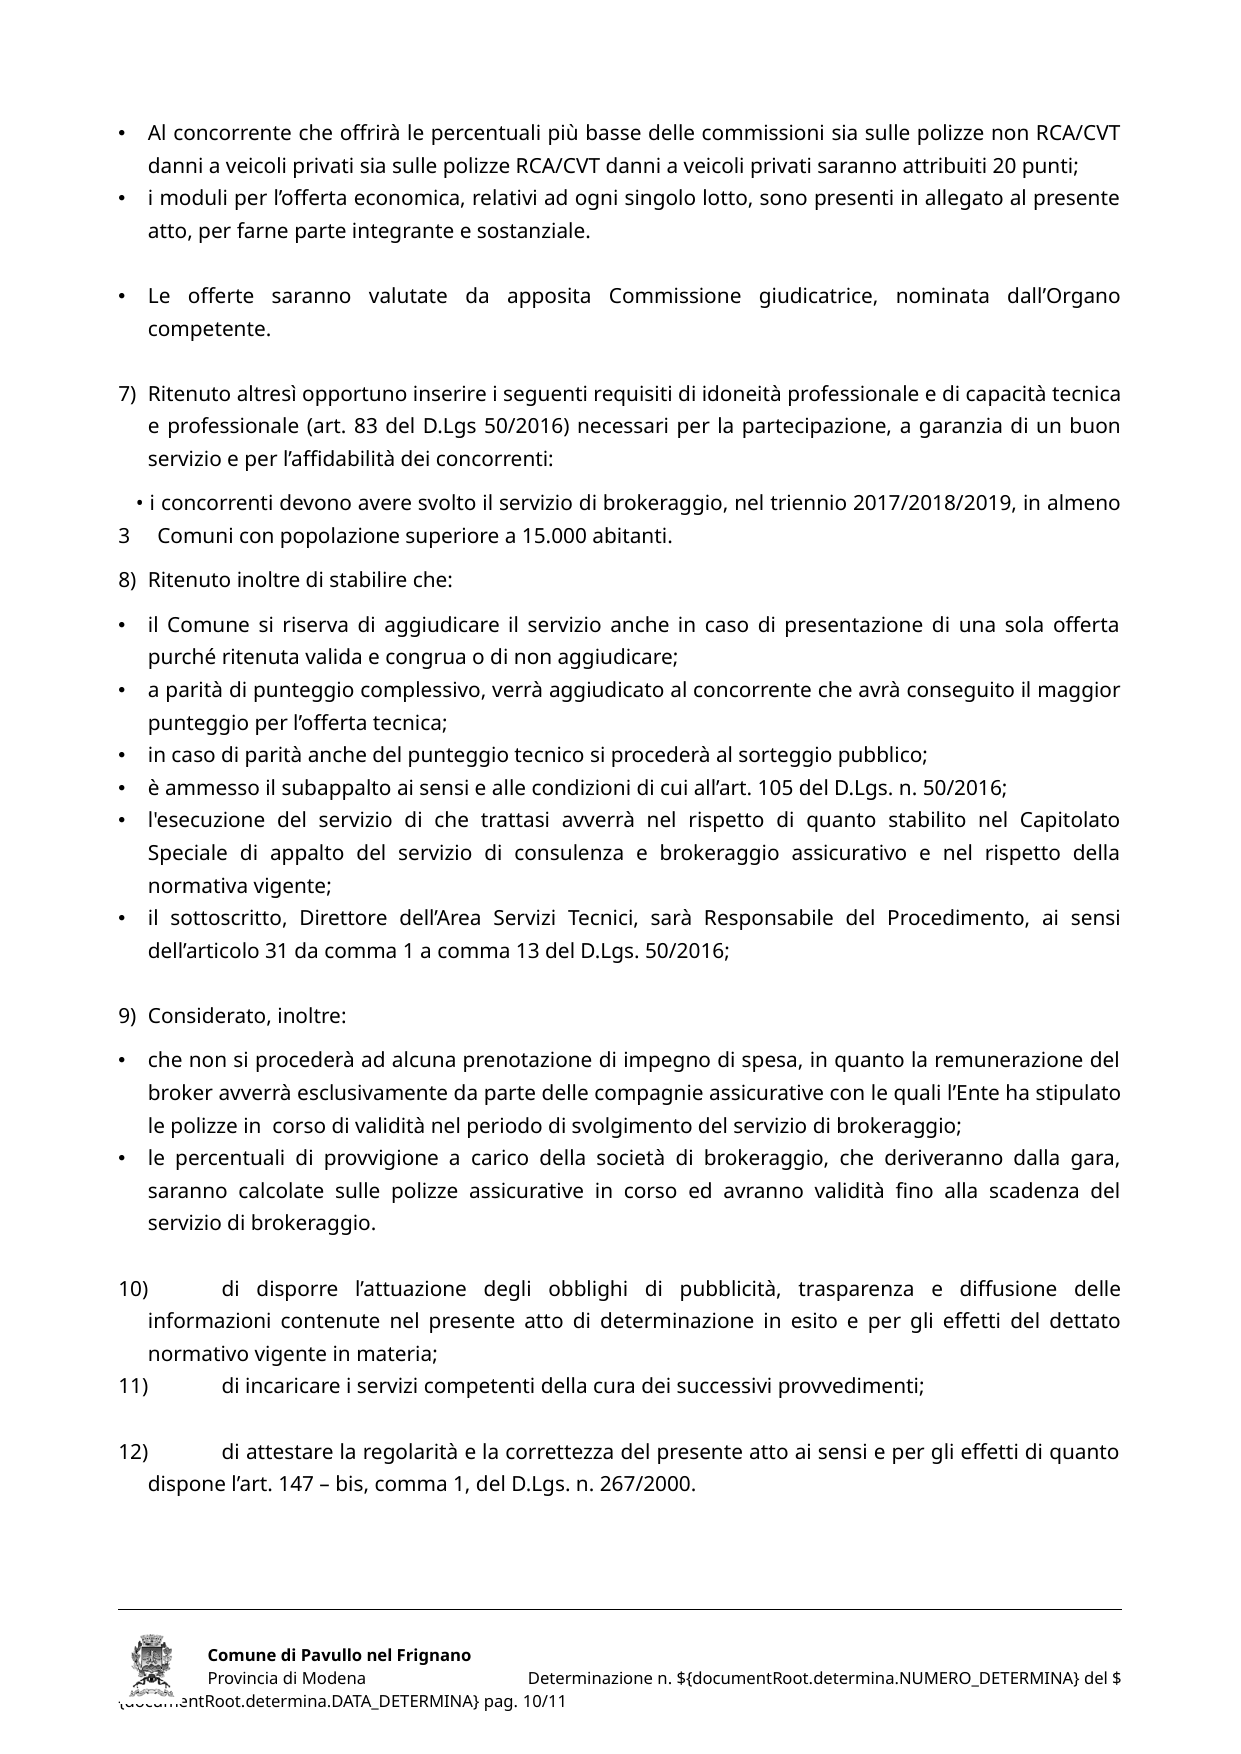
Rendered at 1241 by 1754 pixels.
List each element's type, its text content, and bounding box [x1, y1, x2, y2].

picture [120, 1631, 183, 1704]
list l'esecuzione del servizio di che trattasi avverrà nel rispetto di quanto stabilito nel Capitolato Speciale di appalto del servizio di consulenza e brokeraggio assicurativo e nel rispetto della normativa vigente; [118, 806, 1122, 899]
list le percentuali di provvigione a carico della società di brokeraggio, che deriveranno dalla gara, saranno calcolate sulle polizze assicurative in corso ed avranno validità fino alla scadenza del servizio di brokeraggio. [118, 1143, 1122, 1237]
list Le offerte saranno valutate da apposita Commissione giudicatrice, nominata dall’Organo competente. [118, 281, 1122, 342]
list il sottoscritto, Direttore dell’Area Servizi Tecnici, sarà Responsabile del Procedimento, ai sensi dell’articolo 31 da comma 1 a comma 13 del D.Lgs. 50/2016; [118, 903, 1122, 964]
list Considerato, inoltre: [118, 1001, 1122, 1029]
list Ritenuto altresì opportuno inserire i seguenti requisiti di idoneità professionale e di capacità tecnica e professionale (art. 83 del D.Lgs 50/2016) necessari per la partecipazione, a garanzia di un buon servizio e per l’affidabilità dei concorrenti: [118, 379, 1122, 473]
list è ammesso il subappalto ai sensi e alle condizioni di cui all’art. 105 del D.Lgs. n. 50/2016; [118, 773, 1122, 801]
list in caso di parità anche del punteggio tecnico si procederà al sorteggio pubblico; [118, 740, 1122, 769]
list Ritenuto inoltre di stabilire che: [118, 566, 1122, 594]
list il Comune si riserva di aggiudicare il servizio anche in caso di presentazione di una sola offerta purché ritenuta valida e congrua o di non aggiudicare; [118, 610, 1122, 671]
list che non si procederà ad alcuna prenotazione di impegno di spesa, in quanto la remunerazione del broker avverrà esclusivamente da parte delle compagnie assicurative con le quali l’Ente ha stipulato le polizze in corso di validità nel periodo di svolgimento del servizio di brokeraggio; [118, 1046, 1122, 1139]
list di attestare la regolarità e la correttezza del presente atto ai sensi e per gli effetti di quanto dispone l’art. 147 – bis, comma 1, del D.Lgs. n. 267/2000. [118, 1437, 1122, 1498]
list Al concorrente che offrirà le percentuali più basse delle commissioni sia sulle polizze non RCA/CVT danni a veicoli privati sia sulle polizze RCA/CVT danni a veicoli privati saranno attribuiti 20 punti; [118, 118, 1122, 179]
list i moduli per l’offerta economica, relativi ad ogni singolo lotto, sono presenti in allegato al presente atto, per farne parte integrante e sostanziale. [118, 183, 1122, 244]
list di disporre l’attuazione degli obblighi di pubblicità, trasparenza e diffusione delle informazioni contenute nel presente atto di determinazione in esito e per gli effetti del dettato normativo vigente in materia; [118, 1274, 1122, 1367]
list a parità di punteggio complessivo, verrà aggiudicato al concorrente che avrà conseguito il maggior punteggio per l’offerta tecnica; [118, 675, 1122, 736]
list • i concorrenti devono avere svolto il servizio di brokeraggio, nel triennio 2017/2018/2019, in almeno 3 Comuni con popolazione superiore a 15.000 abitanti. [118, 488, 1122, 549]
list di incaricare i servizi competenti della cura dei successivi provvedimenti; [118, 1372, 1122, 1400]
